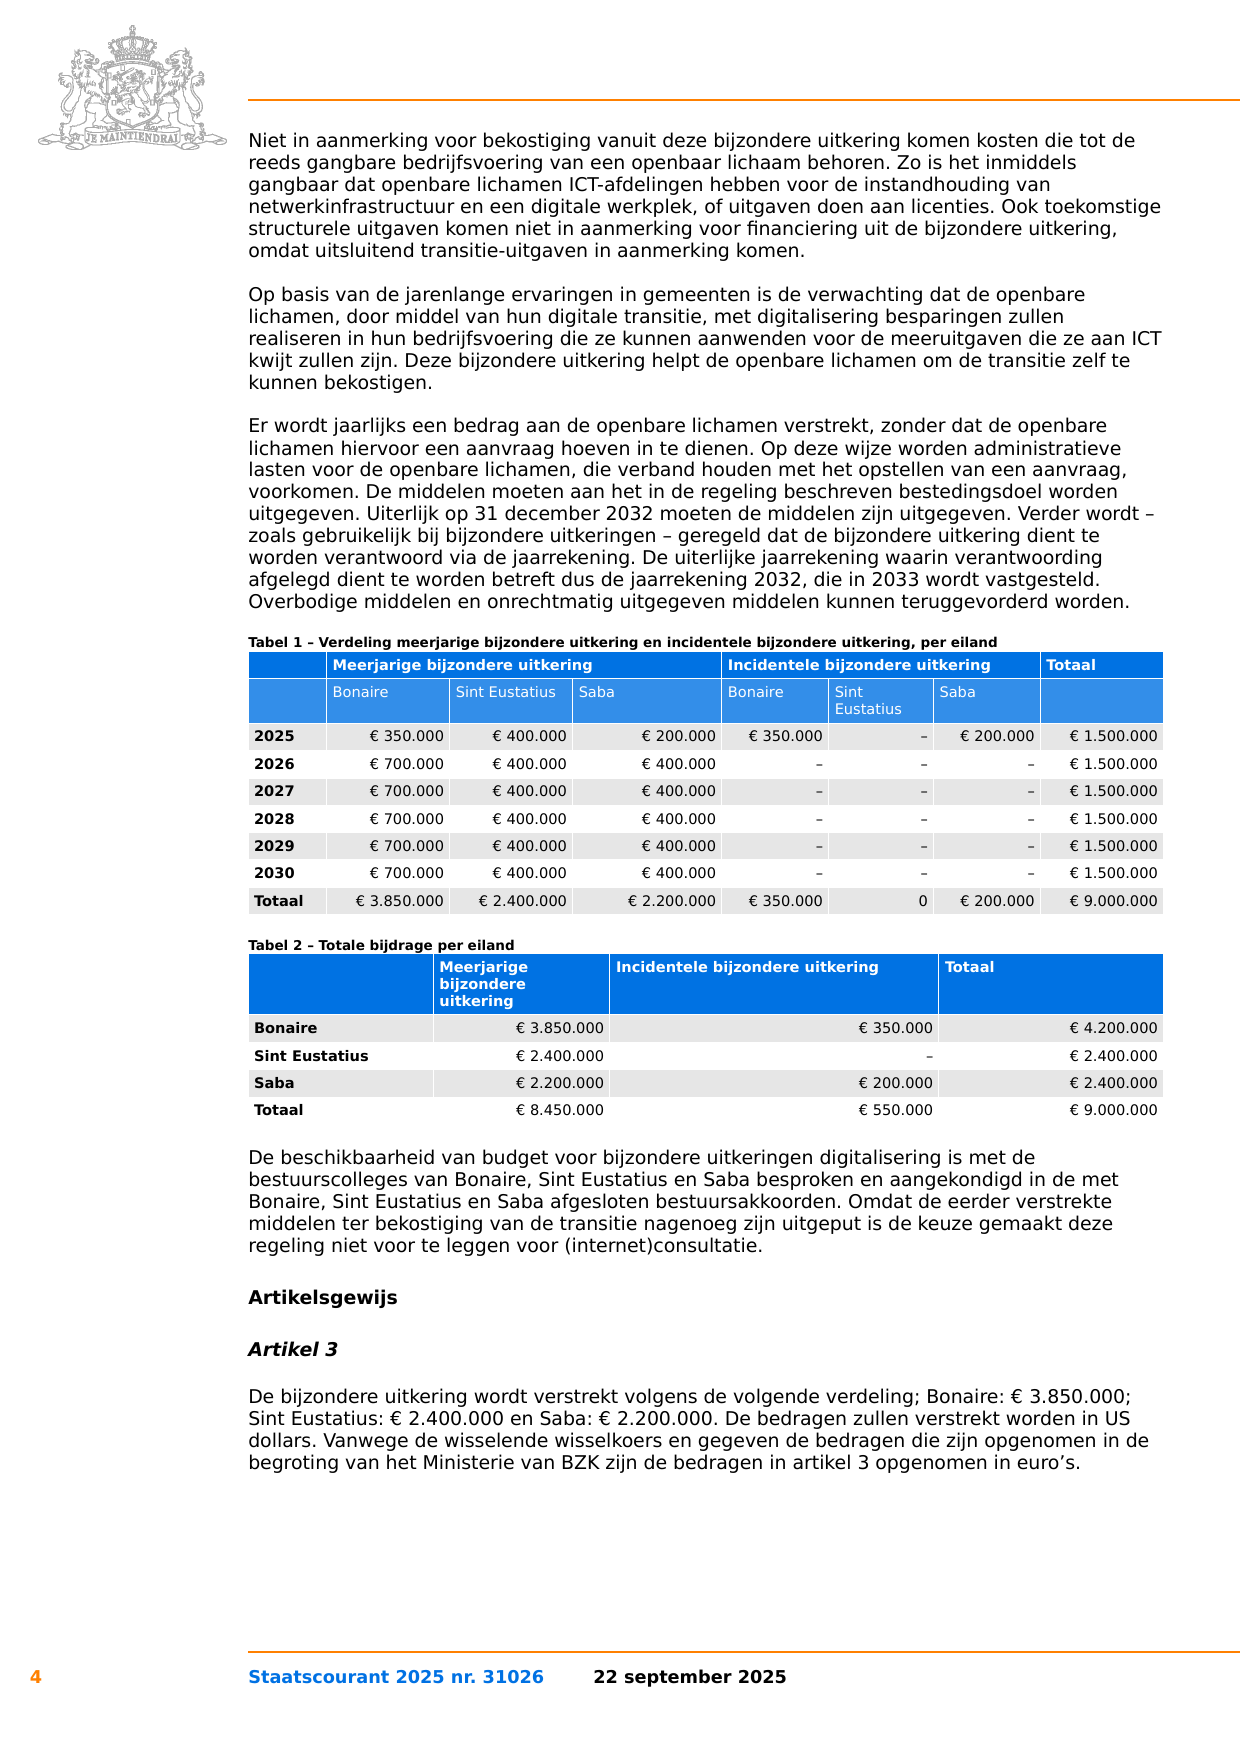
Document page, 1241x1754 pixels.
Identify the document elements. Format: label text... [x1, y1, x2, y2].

table_cell € 2.400.000 [450, 888, 572, 914]
table_cell € 400.000 [573, 806, 721, 832]
table_cell [1041, 679, 1163, 723]
table_cell € 200.000 [934, 888, 1040, 914]
table_cell Meerjarige bijzondere uitkering [434, 954, 609, 1014]
table_cell € 400.000 [450, 833, 572, 859]
table_cell Totaal [249, 1098, 433, 1124]
table_cell – [722, 806, 828, 832]
table_cell [249, 679, 326, 723]
table_cell – [829, 751, 933, 777]
table_cell Sint Eustatius [829, 679, 933, 723]
table_cell € 2.400.000 [434, 1043, 609, 1069]
table_cell Bonaire [722, 679, 828, 723]
table_cell Totaal [249, 888, 326, 914]
table_cell Incidentele bijzondere uitkering [610, 954, 938, 1014]
table_cell 2029 [249, 833, 326, 859]
table_cell € 3.850.000 [327, 888, 449, 914]
table_cell 2028 [249, 806, 326, 832]
table_cell – [934, 806, 1040, 832]
table_cell – [829, 724, 933, 750]
table_cell – [722, 779, 828, 805]
table_cell – [829, 806, 933, 832]
table_cell € 400.000 [573, 751, 721, 777]
table_cell € 1.500.000 [1041, 833, 1163, 859]
table_cell – [829, 833, 933, 859]
table_cell Incidentele bijzondere uitkering [722, 652, 1040, 678]
table_cell € 2.200.000 [573, 888, 721, 914]
text De beschikbaarheid van budget voor bijzondere uitkeringen digitalisering is met de bestuurscolleges van Bonaire, Sint Eustatius en Saba besproken en aangekondigd in de met Bonaire, Sint Eustatius en Saba afgesloten bestuursakkoorden. Omdat de eerder verstrekte middelen ter bekostiging van de transitie nagenoeg zijn uitgeput is de keuze gemaakt deze regeling niet voor te leggen voor (internet)consultatie. [248, 1147, 1163, 1257]
table_cell – [829, 779, 933, 805]
table_cell 2030 [249, 861, 326, 887]
table_cell Totaal [939, 954, 1163, 1014]
text Er wordt jaarlijks een bedrag aan de openbare lichamen verstrekt, zonder dat de openbare lichamen hiervoor een aanvraag hoeven in te dienen. Op deze wijze worden administratieve lasten voor de openbare lichamen, die verband houden met het opstellen van een aanvraag, voorkomen. De middelen moeten aan het in de regeling beschreven bestedingsdoel worden uitgegeven. Uiterlijk op 31 december 2032 moeten de middelen zijn uitgegeven. Verder wordt – zoals gebruikelijk bij bijzondere uitkeringen – geregeld dat de bijzondere uitkering dient te worden verantwoord via de jaarrekening. De uiterlijke jaarrekening waarin verantwoording afgelegd dient te worden betreft dus de jaarrekening 2032, die in 2033 wordt vastgesteld. Overbodige middelen en onrechtmatig uitgegeven middelen kunnen teruggevorderd worden. [248, 415, 1163, 613]
table_cell 0 [829, 888, 933, 914]
table_cell € 9.000.000 [1041, 888, 1163, 914]
table_cell € 400.000 [450, 861, 572, 887]
table_cell € 700.000 [327, 779, 449, 805]
table_cell Bonaire [327, 679, 449, 723]
table_cell € 1.500.000 [1041, 806, 1163, 832]
table_cell [249, 954, 433, 1014]
subtitle Artikelsgewijs [248, 1287, 1163, 1309]
table_cell € 1.500.000 [1041, 724, 1163, 750]
table_cell 2027 [249, 779, 326, 805]
table_cell € 700.000 [327, 751, 449, 777]
table_cell [249, 652, 326, 678]
table_cell € 9.000.000 [939, 1098, 1163, 1124]
table_cell – [934, 779, 1040, 805]
table_cell € 700.000 [327, 806, 449, 832]
table_cell 2026 [249, 751, 326, 777]
table_cell € 400.000 [573, 833, 721, 859]
table_cell € 400.000 [450, 779, 572, 805]
table_cell Sint Eustatius [249, 1043, 433, 1069]
table_cell € 1.500.000 [1041, 751, 1163, 777]
table_cell € 400.000 [450, 751, 572, 777]
table_cell € 4.200.000 [939, 1015, 1163, 1042]
text De bijzondere uitkering wordt verstrekt volgens de volgende verdeling; Bonaire: € 3.850.000; Sint Eustatius: € 2.400.000 en Saba: € 2.200.000. De bedragen zullen verstrekt worden in US dollars. Vanwege de wisselende wisselkoers en gegeven de bedragen die zijn opgenomen in de begroting van het Ministerie van BZK zijn de bedragen in artikel 3 opgenomen in euro’s. [248, 1386, 1163, 1474]
table_cell – [934, 861, 1040, 887]
table_cell € 400.000 [450, 806, 572, 832]
table_cell € 700.000 [327, 833, 449, 859]
table_header Tabel 1 – Verdeling meerjarige bijzondere uitkering en incidentele bijzondere uitkering, per eiland [248, 635, 1163, 651]
table_cell Saba [249, 1070, 433, 1097]
table_cell € 8.450.000 [434, 1098, 609, 1124]
table_cell € 1.500.000 [1041, 861, 1163, 887]
subtitle Artikel 3 [248, 1339, 1163, 1361]
table_cell Sint Eustatius [450, 679, 572, 723]
text Niet in aanmerking voor bekostiging vanuit deze bijzondere uitkering komen kosten die tot de reeds gangbare bedrijfsvoering van een openbaar lichaam behoren. Zo is het inmiddels gangbaar dat openbare lichamen ICT-afdelingen hebben voor de instandhouding van netwerkinfrastructuur en een digitale werkplek, of uitgaven doen aan licenties. Ook toekomstige structurele uitgaven komen niet in aanmerking voor financiering uit de bijzondere uitkering, omdat uitsluitend transitie-uitgaven in aanmerking komen. [248, 130, 1163, 262]
table_cell Saba [573, 679, 721, 723]
table_cell – [722, 751, 828, 777]
table_cell – [829, 861, 933, 887]
table_header Tabel 2 – Totale bijdrage per eiland [248, 937, 1163, 953]
table_cell € 350.000 [722, 888, 828, 914]
table_cell € 400.000 [450, 724, 572, 750]
table_cell Meerjarige bijzondere uitkering [327, 652, 721, 678]
table_cell € 2.200.000 [434, 1070, 609, 1097]
table_cell € 350.000 [327, 724, 449, 750]
table_cell – [610, 1043, 938, 1069]
table_cell – [722, 833, 828, 859]
table_cell € 700.000 [327, 861, 449, 887]
table_cell Bonaire [249, 1015, 433, 1042]
table_cell € 200.000 [610, 1070, 938, 1097]
table_cell € 350.000 [610, 1015, 938, 1042]
table_cell € 2.400.000 [939, 1070, 1163, 1097]
table_cell – [934, 751, 1040, 777]
table_cell € 350.000 [722, 724, 828, 750]
table_cell € 3.850.000 [434, 1015, 609, 1042]
table_cell € 200.000 [934, 724, 1040, 750]
table_cell € 2.400.000 [939, 1043, 1163, 1069]
table_cell – [934, 833, 1040, 859]
picture [38, 25, 227, 150]
table_cell € 400.000 [573, 861, 721, 887]
table_cell Saba [934, 679, 1040, 723]
table_cell € 550.000 [610, 1098, 938, 1124]
text Op basis van de jarenlange ervaringen in gemeenten is de verwachting dat de openbare lichamen, door middel van hun digitale transitie, met digitalisering besparingen zullen realiseren in hun bedrijfsvoering die ze kunnen aanwenden voor de meeruitgaven die ze aan ICT kwijt zullen zijn. Deze bijzondere uitkering helpt de openbare lichamen om de transitie zelf te kunnen bekostigen. [248, 284, 1163, 393]
table_cell 2025 [249, 724, 326, 750]
table_cell Totaal [1041, 652, 1163, 678]
table_cell € 200.000 [573, 724, 721, 750]
table_cell € 400.000 [573, 779, 721, 805]
table_cell – [722, 861, 828, 887]
table_cell € 1.500.000 [1041, 779, 1163, 805]
